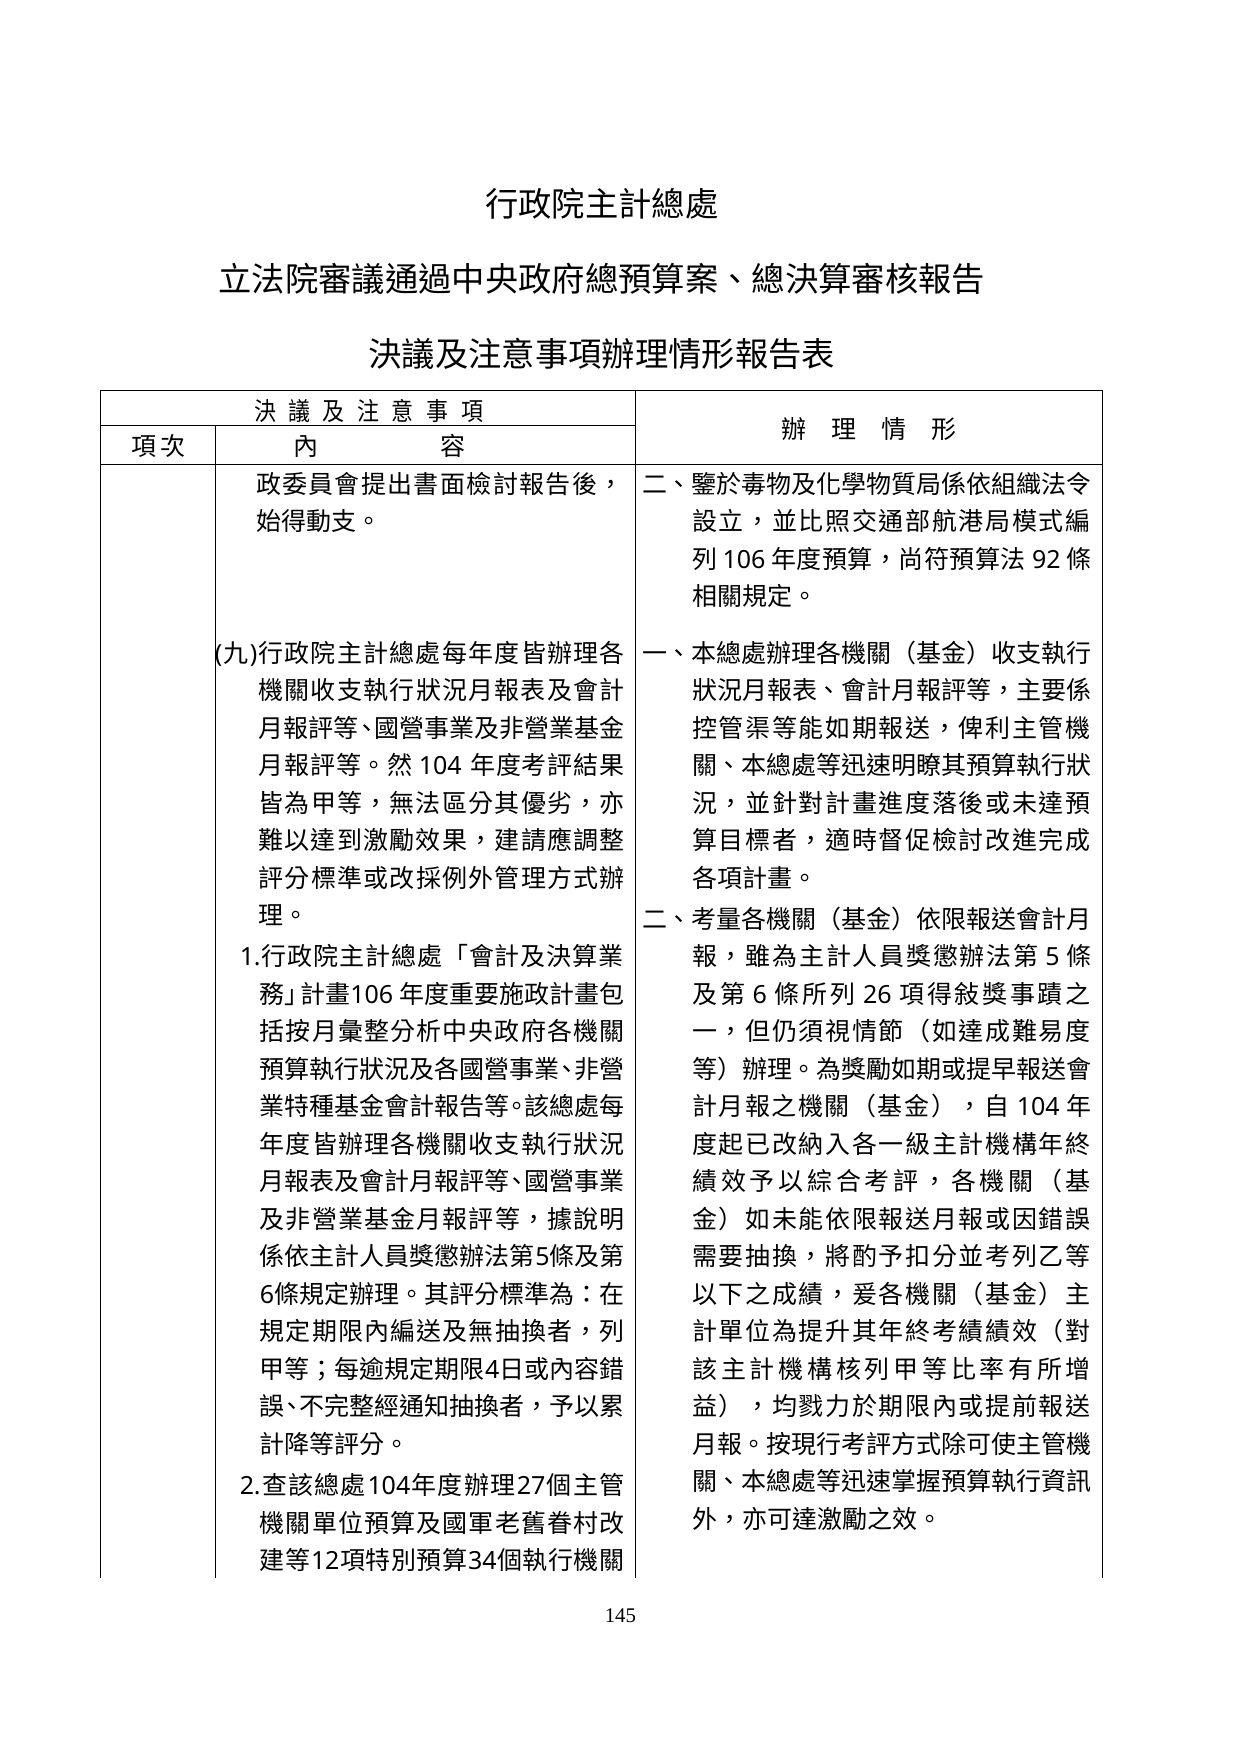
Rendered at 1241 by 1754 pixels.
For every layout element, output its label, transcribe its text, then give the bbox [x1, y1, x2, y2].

table_cell 項次 [101, 426, 215, 464]
table_cell 一、本總處辦理各機關（基金）收支執行狀況月報表、會計月報評等，主要係控管渠等能如期報送，俾利主管機關、本總處等迅速明瞭其預算執行狀況，並針對計畫進度落後或未達預算目標者，適時督促檢討改進完成各項計畫。 二、考量各機關（基金）依限報送會計月報，雖為主計人員獎懲辦法第5條及第6條所列26項得敍獎事蹟之一，但仍須視情節（如達成難易度等）辦理。為獎勵如期或提早報送會計月報之機關（基金），自104年度起已改納入各一級主計機構年終績效予以綜合考評，各機關（基金）如未能依限報送月報或因錯誤需要抽換，將酌予扣分並考列乙等以下之成績，爰各機關（基金）主計單位為提升其年終考績績效（對該主計機構核列甲等比率有所增益），均戮力於期限內或提前報送月報。按現行考評方式除可使主管機關、本總處等迅速掌握預算執行資訊外，亦可達激勵之效。 [636, 633, 1102, 1577]
table_cell [101, 465, 215, 632]
table_cell 決議及注意事項 [101, 391, 635, 425]
table_cell (九)行政院主計總處每年度皆辦理各機關收支執行狀況月報表及會計月報評等、國營事業及非營業基金月報評等。然104 年度考評結果皆為甲等，無法區分其優劣，亦難以達到激勵效果，建請應調整評分標準或改採例外管理方式辦理。 1.行政院主計總處「會計及決算業務」計畫106 年度重要施政計畫包括按月彙整分析中央政府各機關預算執行狀況及各國營事業、非營業特種基金會計報告等。該總處每年度皆辦理各機關收支執行狀況月報表及會計月報評等、國營事業及非營業基金月報評等，據說明係依主計人員獎懲辦法第5條及第6條規定辦理。其評分標準為：在規定期限內編送及無抽換者，列甲等；每逾規定期限4日或內容錯誤、不完整經通知抽換者，予以累計降等評分。 2.查該總處104年度辦理27個主管機關單位預算及國軍老舊眷村改建等12項特別預算34個執行機關 [216, 633, 635, 1577]
table_cell [101, 633, 215, 1577]
table_cell 內 容 [216, 426, 635, 464]
table_cell 二、鑒於毒物及化學物質局係依組織法令設立，並比照交通部航港局模式編列106年度預算，尚符預算法92條相關規定。 [636, 465, 1102, 632]
table_cell 政委員會提出書面檢討報告後，始得動支。 [216, 465, 635, 632]
table_header 行政院主計總處 立法院審議通過中央政府總預算案、總決算審核報告 決議及注意事項辦理情形報告表 [101, 165, 1102, 389]
table_cell 辦理情形 [636, 391, 1102, 464]
